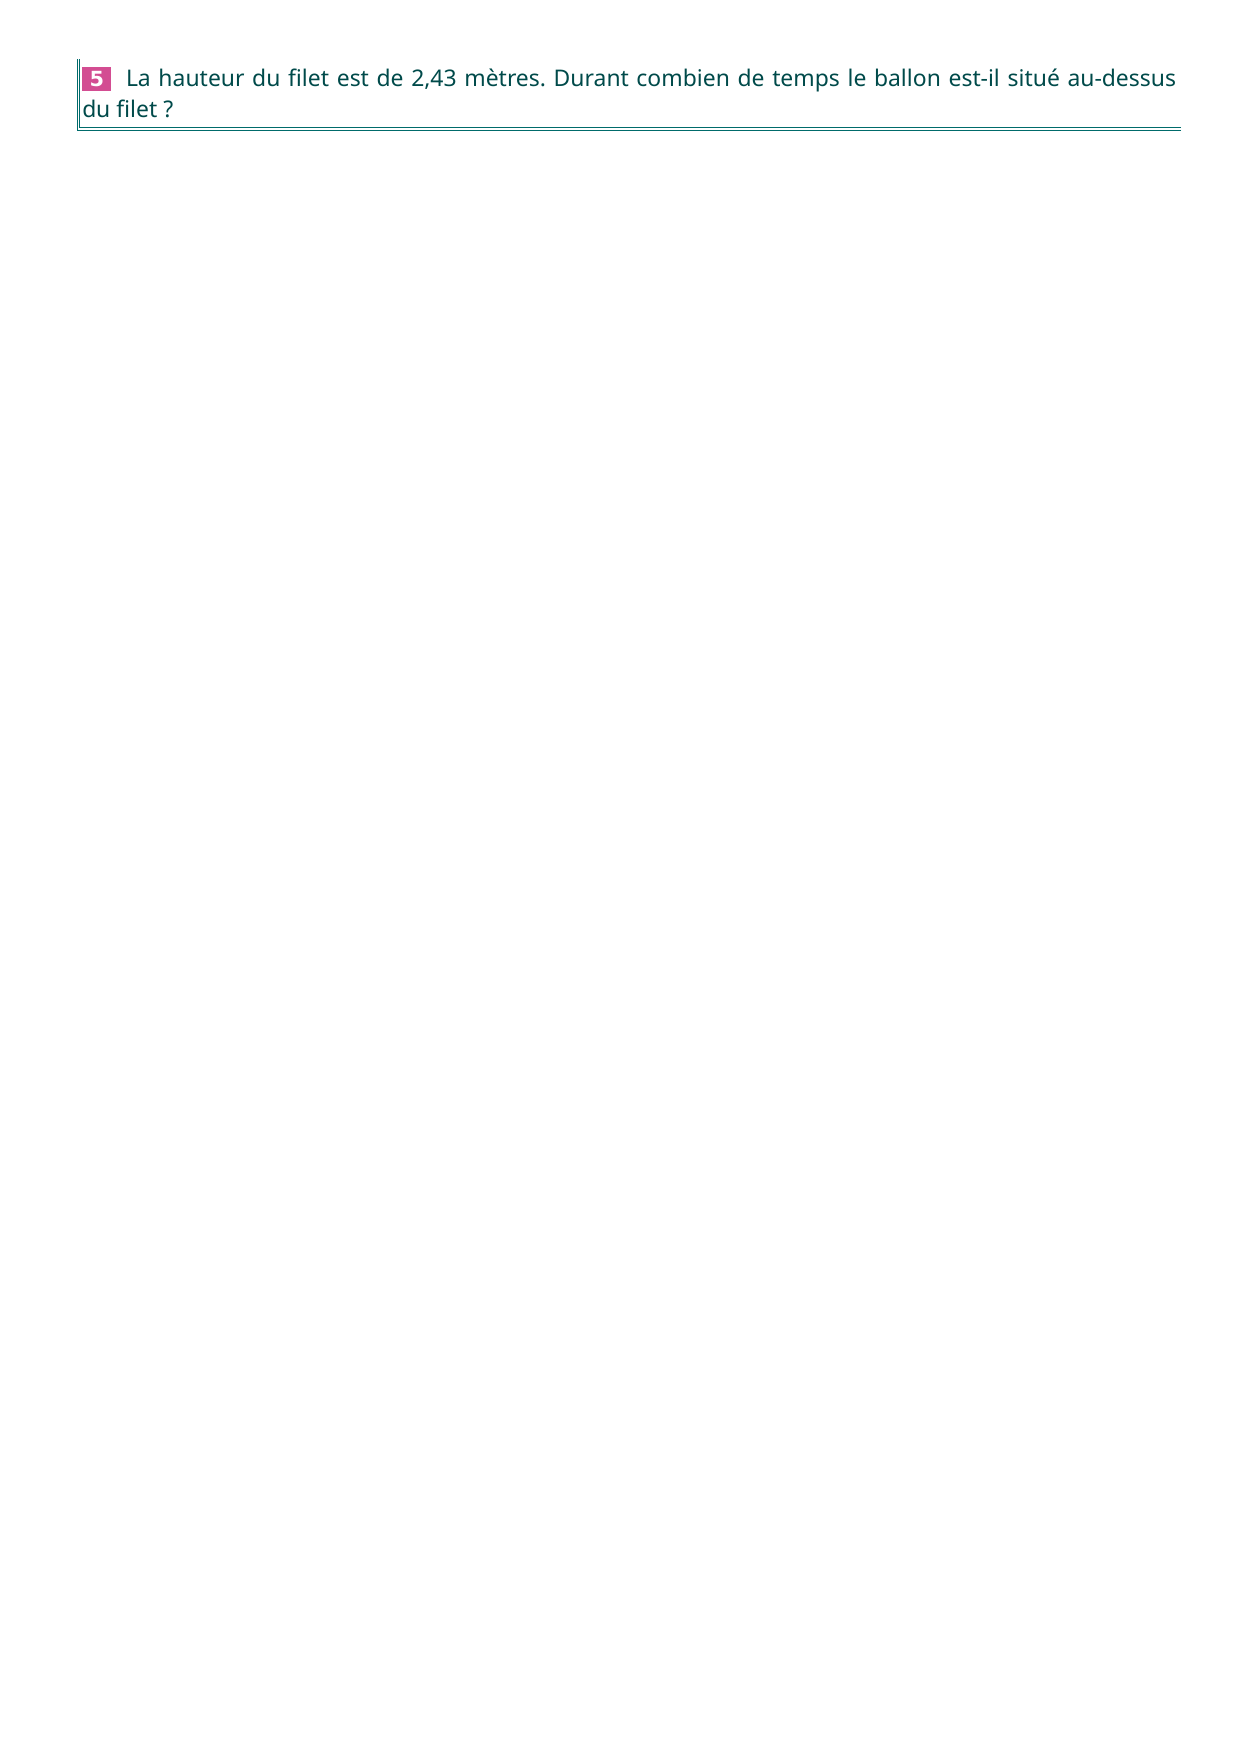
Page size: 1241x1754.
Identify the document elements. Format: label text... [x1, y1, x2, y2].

list La hauteur du filet est de 2,43 mètres. Durant combien de temps le ballon est-il situé au-dessus du filet ? [80, 59, 1181, 127]
